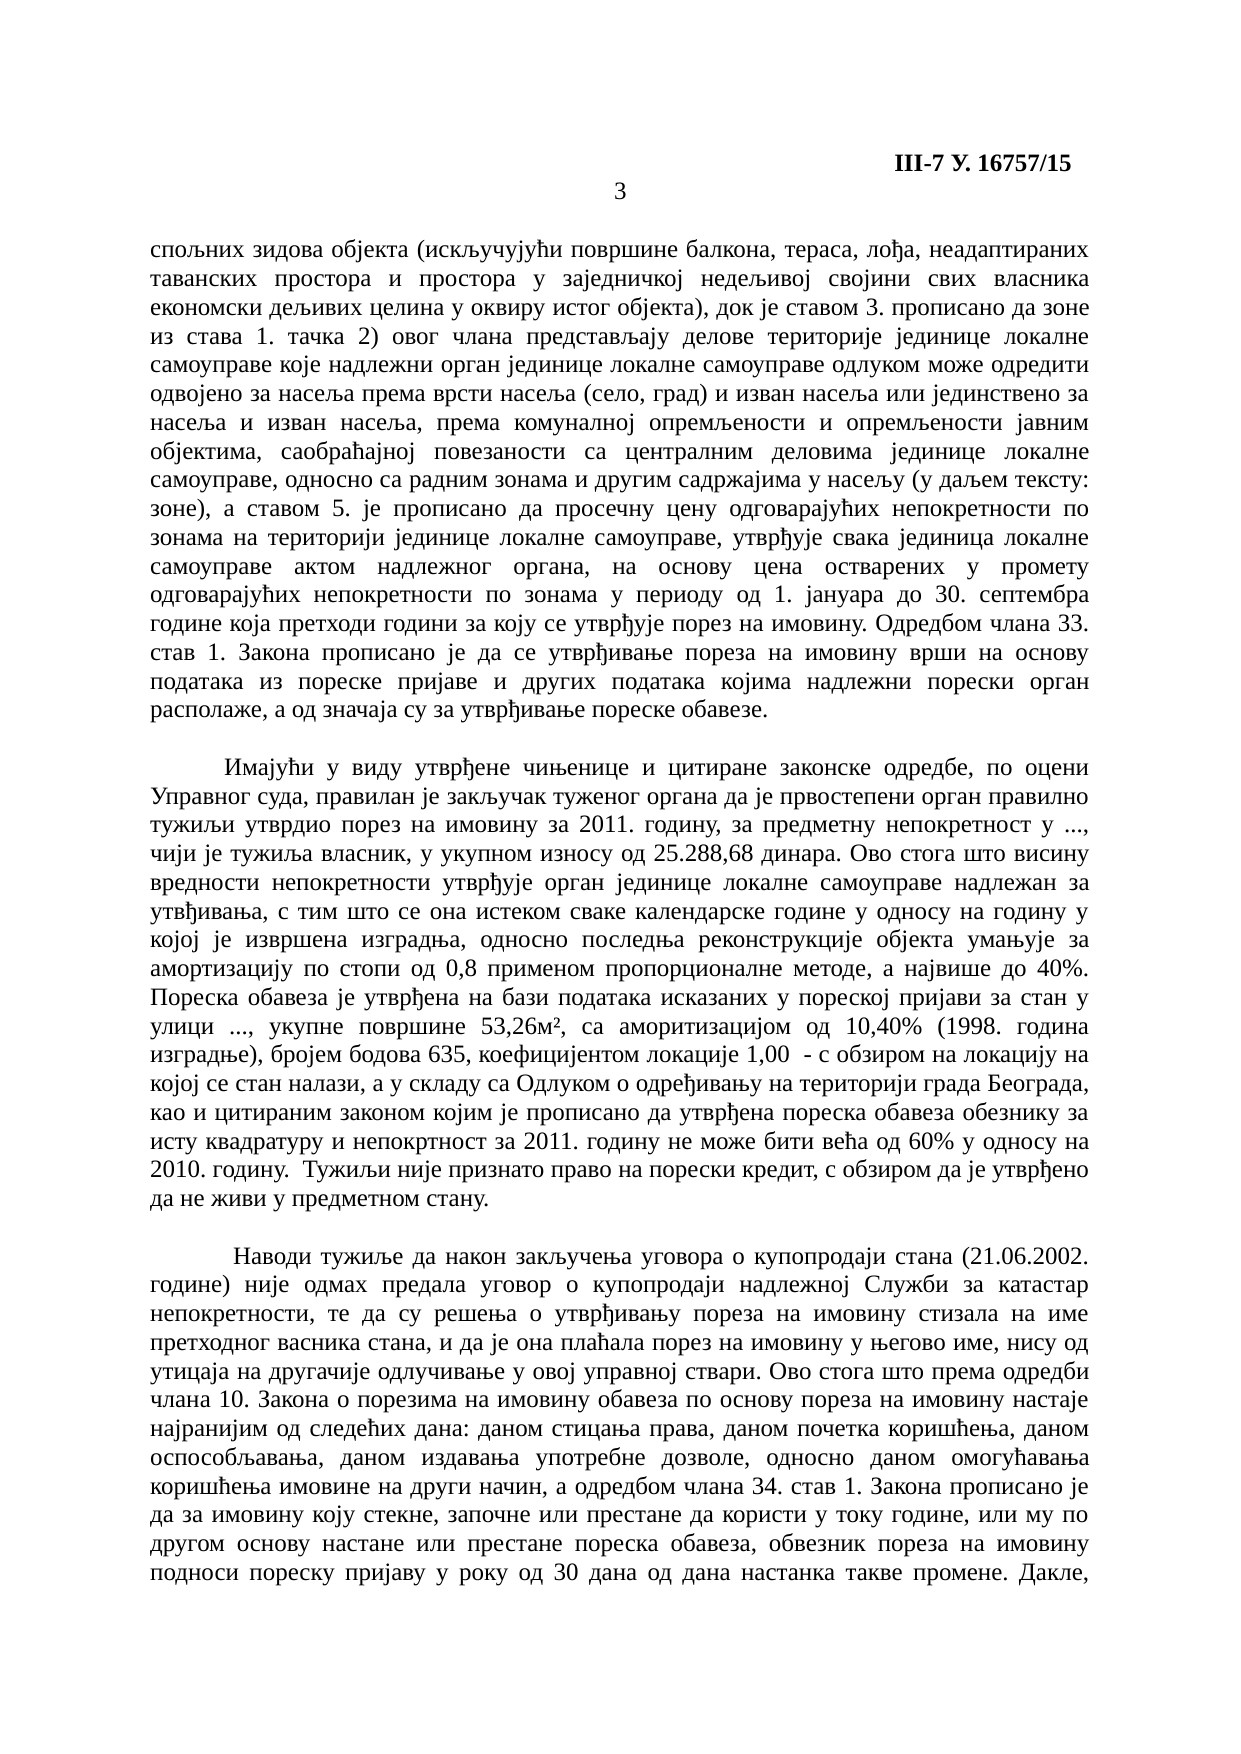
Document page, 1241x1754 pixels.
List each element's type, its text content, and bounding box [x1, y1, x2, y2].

text Имајући у виду утврђене чињенице и цитиране законске одредбе, по оцени Управног суда, правилан је закључак туженог органа да је првостепени орган правилно тужиљи утврдио порез на имовину за 2011. годину, за предметну непокретност у ..., чији је тужиља власник, у укупном износу од 25.288,68 динара. Ово стога што висину вредности непокретности утврђује орган јединице локалне самоуправе надлежан за утвђивања, с тим што се она истеком сваке календарске године у односу на годину у којој је извршена изградња, односно последња реконструкције објекта умањује за амортизацију по стопи од 0,8 применом пропорционалне методе, а највише до 40%. Пореска обавеза је утврђена на бази података исказаних у пореској пријави за стан у улици ..., укупне површине 53,26м², са аморитизацијом од 10,40% (1998. година изградње), бројем бодова 635, коефицијентом локације 1,00 - с обзиром на локацију на којој се стан налази, а у складу са Одлуком о одређивању на територији града Београда, као и цитираним законом којим је прописано да утврђена пореска обавеза обезнику за исту квадратуру и непокртност за 2011. годину не може бити већа од 60% у односу на 2010. годину. Тужиљи није признато право на порески кредит, с обзиром да је утврђено да не живи у предметном стану. [150, 752, 1090, 1212]
text Наводи тужиље да након закључења уговора о купопродаји стана (21.06.2002. године) није одмах предала уговор о купопродаји надлежној Служби за катастар непокретности, те да су решења о утврђивању пореза на имовину стизала на име претходног васника стана, и да је она плаћала порез на имовину у његово име, нису од утицаја на другачије одлучивање у овој управној ствари. Ово стога што према одредби члана 10. Закона о порезима на имовину обавеза по основу пореза на имовину настаје најранијим од следећих дана: даном стицања права, даном почетка коришћења, даном оспособљавања, даном издавања употребне дозволе, односно даном омогућавања коришћења имовине на други начин, а одредбом члана 34. став 1. Закона прописано је да за имовину коју стекне, започне или престане да користи у току године, или му по другом основу настане или престане пореска обавеза, обвезник пореза на имовину подноси пореску пријаву у року од 30 дана од дана настанка такве промене. Дакле, [150, 1241, 1090, 1586]
text спољних зидова објекта (искључујући површине балкона, тераса, лођа, неадаптираних таванских простора и простора у заједничкој недељивој својини свих власника економски дељивих целина у оквиру истог објекта), док је ставом 3. прописано да зоне из става 1. тачка 2) овог члана представљају делове територије јединице локалне самоуправе које надлежни орган јединице локалне самоуправе одлуком може одредити одвојено за насеља према врсти насеља (село, град) и изван насеља или јединствено за насеља и изван насеља, према комуналној опремљености и опремљености јавним објектима, саобраћајној повезаности са централним деловима јединице локалне самоуправе, односно са радним зонама и другим садржајима у насељу (у даљем тексту: зоне), а ставом 5. је прописано да просечну цену одговарајућих непокретности по зонама на територији јединице локалне самоуправе, утврђује свака јединица локалне самоуправе актом надлежног органа, на основу цена остварених у промету одговарајућих непокретности по зонама у периоду од 1. јануара до 30. септембра године која претходи години за коју се утврђује порез на имовину. Одредбом члана 33. став 1. Закона прописано је да се утврђивање пореза на имовину врши на основу података из пореске пријаве и других података којима надлежни порески орган располаже, а од значаја су за утврђивање пореске обавезе. [150, 234, 1090, 723]
